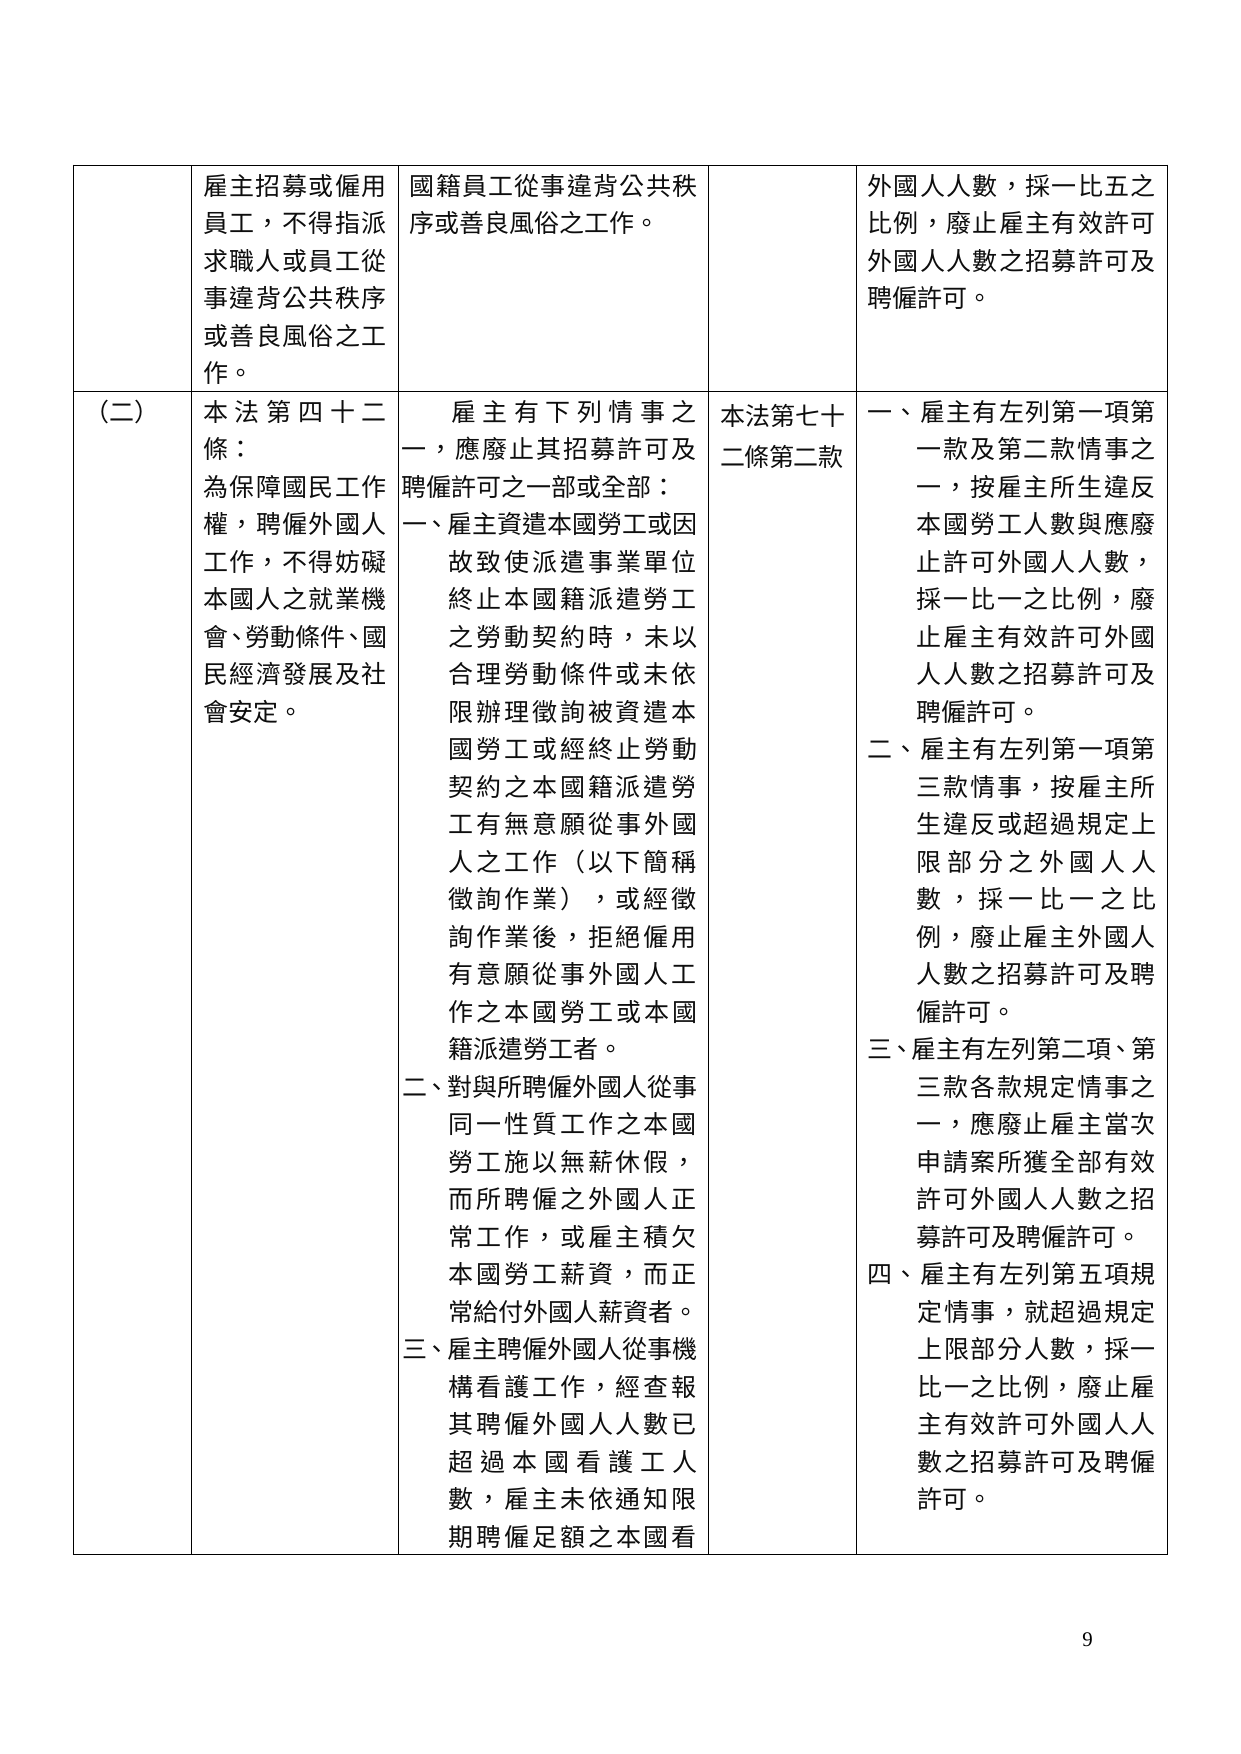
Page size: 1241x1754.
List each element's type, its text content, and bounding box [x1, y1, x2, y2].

table_cell 本法第四十二條： 為保障國民工作權，聘僱外國人工作，不得妨礙本國人之就業機會、勞動條件、國民經濟發展及社會安定。 [192, 392, 398, 1554]
table_cell 外國人人數，採一比五之比例，廢止雇主有效許可外國人人數之招募許可及聘僱許可。 [857, 166, 1167, 391]
table_cell 一、雇主有左列第一項第一款及第二款情事之一，按雇主所生違反本國勞工人數與應廢止許可外國人人數，採一比一之比例，廢止雇主有效許可外國人人數之招募許可及聘僱許可。 二、雇主有左列第一項第三款情事，按雇主所生違反或超過規定上限部分之外國人人數，採一比一之比例，廢止雇主外國人人數之招募許可及聘僱許可。 三、雇主有左列第二項、第三款各款規定情事之一，應廢止雇主當次申請案所獲全部有效許可外國人人數之招募許可及聘僱許可。 四、雇主有左列第五項規定情事，就超過規定上限部分人數，採一比一之比例，廢止雇主有效許可外國人人數之招募許可及聘僱許可。 [857, 392, 1167, 1554]
table_cell [74, 166, 191, 391]
table_cell [709, 166, 856, 391]
table_cell 本法第七十二條第二款 [709, 392, 856, 1554]
table_cell 雇主招募或僱用員工，不得指派求職人或員工從事違背公共秩序或善良風俗之工作。 [192, 166, 398, 391]
table_cell （二） [74, 392, 191, 1554]
table_cell 國籍員工從事違背公共秩序或善良風俗之工作。 [399, 166, 708, 391]
table_cell 雇主有下列情事之一，應廢止其招募許可及聘僱許可之一部或全部： 一、雇主資遣本國勞工或因故致使派遣事業單位終止本國籍派遣勞工之勞動契約時，未以合理勞動條件或未依限辦理徵詢被資遣本國勞工或經終止勞動契約之本國籍派遣勞工有無意願從事外國人之工作（以下簡稱徵詢作業），或經徵詢作業後，拒絕僱用有意願從事外國人工作之本國勞工或本國籍派遣勞工者。 二、對與所聘僱外國人從事同一性質工作之本國勞工施以無薪休假，而所聘僱之外國人正常工作，或雇主積欠本國勞工薪資，而正常給付外國人薪資者。 三、雇主聘僱外國人從事機構看護工作，經查報其聘僱外國人人數已超過本國看護工人數，雇主未依通知限期聘僱足額之本國看 [399, 392, 708, 1554]
